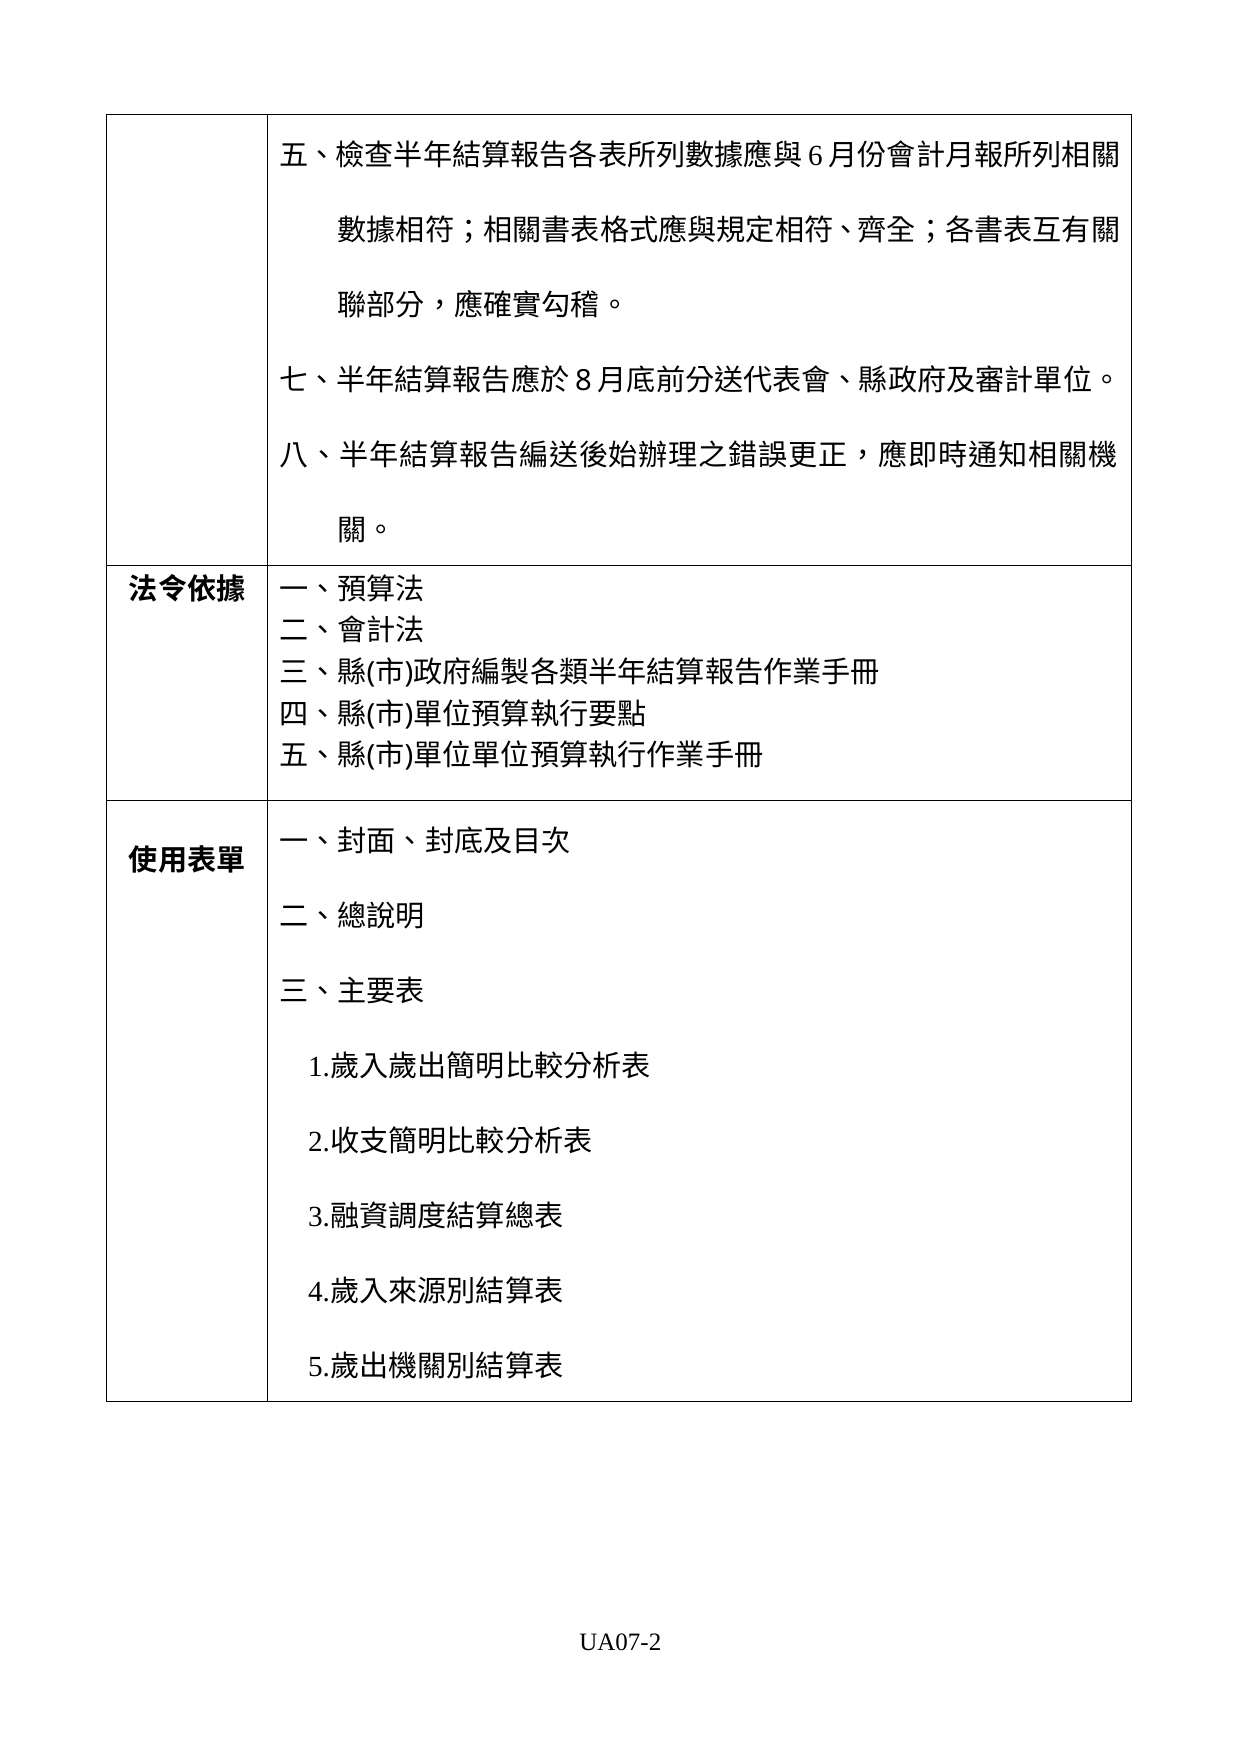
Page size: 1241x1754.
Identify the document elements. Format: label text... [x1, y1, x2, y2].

table_cell 五、檢查半年結算報告各表所列數據應與6月份會計月報所列相關數據相符；相關書表格式應與規定相符、齊全；各書表互有關聯部分，應確實勾稽。 七、半年結算報告應於8月底前分送代表會、縣政府及審計單位。 八、半年結算報告編送後始辦理之錯誤更正，應即時通知相關機關。 [268, 115, 1131, 565]
table_cell 一、預算法 二、會計法 三、縣(市)政府編製各類半年結算報告作業手冊 四、縣(市)單位預算執行要點 五、縣(市)單位單位預算執行作業手冊 [268, 566, 1131, 800]
table_cell 使用表單 [107, 801, 267, 1401]
table_cell 一、封面、封底及目次 二、總說明 三、主要表 1.歲入歲出簡明比較分析表 2.收支簡明比較分析表 3.融資調度結算總表 4.歲入來源別結算表 5.歲出機關別結算表 [268, 801, 1131, 1401]
table_cell [107, 115, 267, 565]
table_cell 法令依據 [107, 566, 267, 800]
